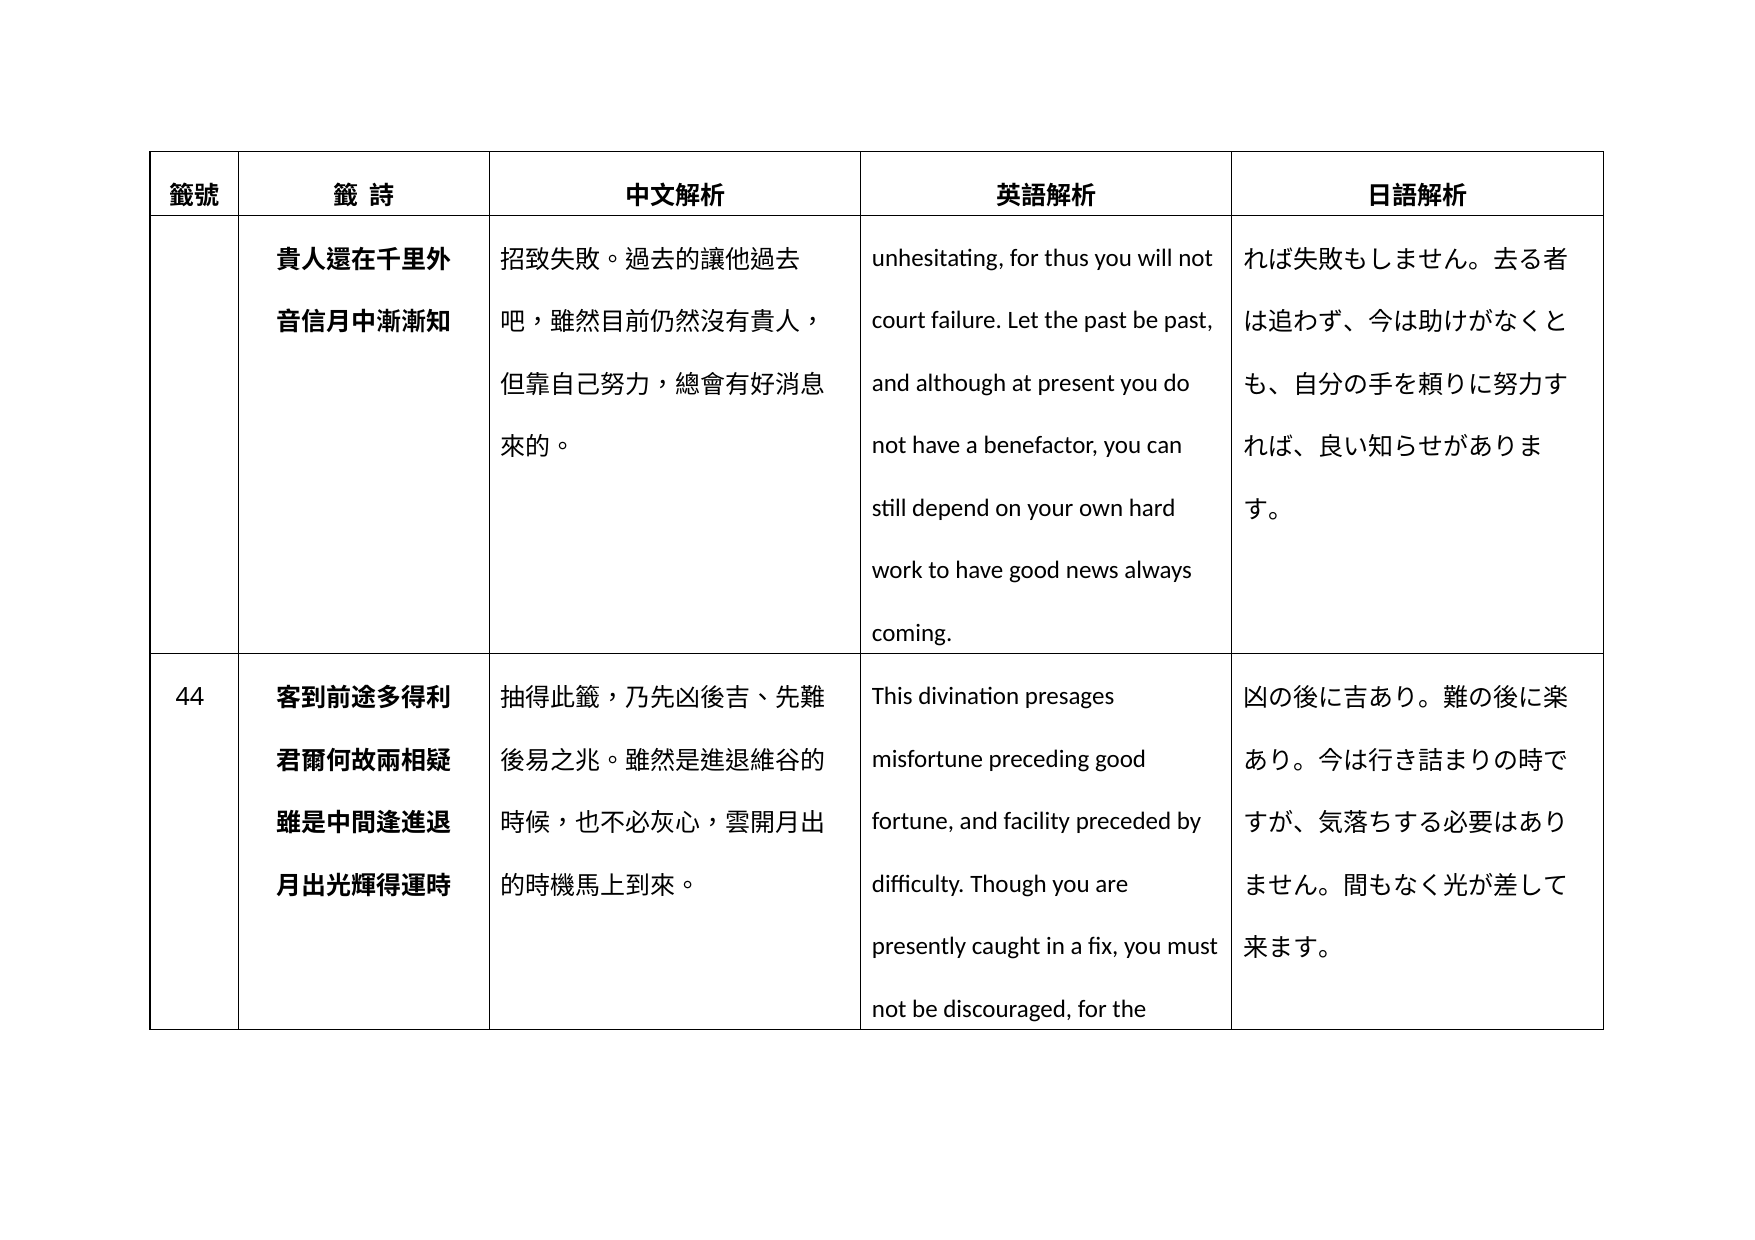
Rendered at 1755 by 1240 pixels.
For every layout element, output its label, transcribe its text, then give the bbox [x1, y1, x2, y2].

table_cell 抽得此籤，乃先凶後吉、先難後易之兆。雖然是進退維谷的時候，也不必灰心，雲開月出的時機馬上到來。 [490, 654, 860, 1029]
table_cell [151, 216, 238, 653]
table_header 籤 詩 [239, 152, 489, 214]
table_header 日語解析 [1232, 152, 1603, 214]
table_cell れば失敗もしません。去る者は追わず、今は助けがなくとも、自分の手を頼りに努力すれば、良い知らせがあります。 [1232, 216, 1603, 653]
table_cell unhesitating, for thus you will not court failure. Let the past be past, and although at present you do not have a benefactor, you can still depend on your own hard work to have good news always coming. [861, 216, 1231, 653]
table_cell 客到前途多得利 君爾何故兩相疑 雖是中間逢進退 月出光輝得運時 [239, 654, 489, 1029]
table_header 中文解析 [490, 152, 860, 214]
table_header 英語解析 [861, 152, 1231, 214]
table_header 籤號 [151, 152, 238, 214]
table_cell This divination presages misfortune preceding good fortune, and facility preceded by difficulty. Though you are presently caught in a fix, you must not be discouraged, for the [861, 654, 1231, 1029]
table_cell 貴人還在千里外 音信月中漸漸知 [239, 216, 489, 653]
table_cell 凶の後に吉あり。難の後に楽あり。今は行き詰まりの時ですが、気落ちする必要はありません。間もなく光が差して来ます。 [1232, 654, 1603, 1029]
table_cell 招致失敗。過去的讓他過去吧，雖然目前仍然沒有貴人，但靠自己努力，總會有好消息來的。 [490, 216, 860, 653]
table_cell [151, 654, 238, 1029]
